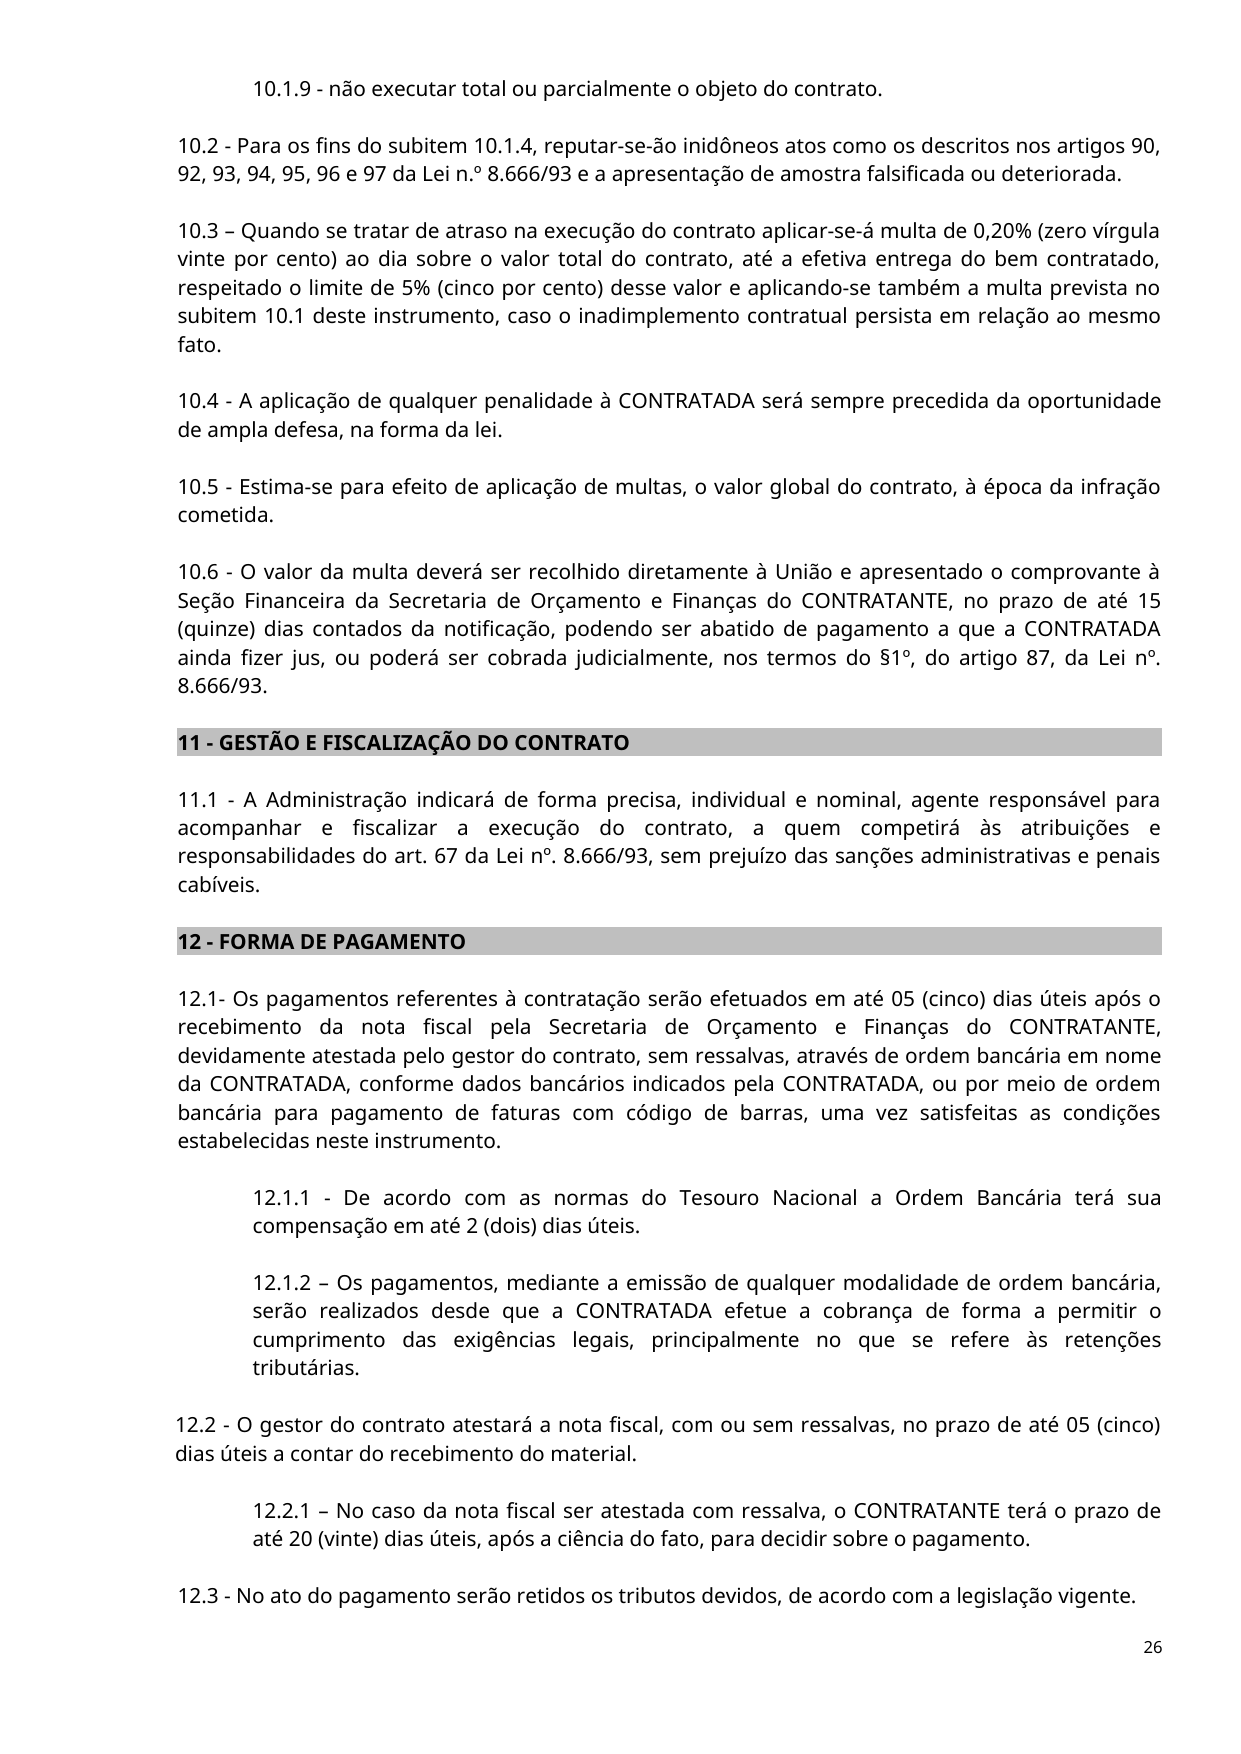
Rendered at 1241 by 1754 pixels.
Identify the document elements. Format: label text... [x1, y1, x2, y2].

text 10.5 - Estima-se para efeito de aplicação de multas, o valor global do contrato, à época da infração cometida. [177, 472, 1162, 529]
text 11 - GESTÃO E FISCALIZAÇÃO DO CONTRATO [177, 728, 1162, 756]
text 12.1.1 - De acordo com as normas do Tesouro Nacional a Ordem Bancária terá sua compensação em até 2 (dois) dias úteis. [252, 1183, 1162, 1240]
text 10.2 - Para os fins do subitem 10.1.4, reputar-se-ão inidôneos atos como os descritos nos artigos 90, 92, 93, 94, 95, 96 e 97 da Lei n.º 8.666/93 e a apresentação de amostra falsificada ou deteriorada. [177, 131, 1162, 188]
text 12.1- Os pagamentos referentes à contratação serão efetuados em até 05 (cinco) dias úteis após o recebimento da nota fiscal pela Secretaria de Orçamento e Finanças do CONTRATANTE, devidamente atestada pelo gestor do contrato, sem ressalvas, através de ordem bancária em nome da CONTRATADA, conforme dados bancários indicados pela CONTRATADA, ou por meio de ordem bancária para pagamento de faturas com código de barras, uma vez satisfeitas as condições estabelecidas neste instrumento. [177, 984, 1162, 1154]
text 10.4 - A aplicação de qualquer penalidade à CONTRATADA será sempre precedida da oportunidade de ampla defesa, na forma da lei. [177, 387, 1162, 443]
text 12.3 - No ato do pagamento serão retidos os tributos devidos, de acordo com a legislação vigente. [177, 1581, 1162, 1609]
text 10.6 - O valor da multa deverá ser recolhido diretamente à União e apresentado o comprovante à Seção Financeira da Secretaria de Orçamento e Finanças do CONTRATANTE, no prazo de até 15 (quinze) dias contados da notificação, podendo ser abatido de pagamento a que a CONTRATADA ainda fizer jus, ou poderá ser cobrada judicialmente, nos termos do §1º, do artigo 87, da Lei nº. 8.666/93. [177, 557, 1162, 699]
text 10.1.9 - não executar total ou parcialmente o objeto do contrato. [252, 74, 1162, 102]
text 12.1.2 – Os pagamentos, mediante a emissão de qualquer modalidade de ordem bancária, serão realizados desde que a CONTRATADA efetue a cobrança de forma a permitir o cumprimento das exigências legais, principalmente no que se refere às retenções tributárias. [252, 1268, 1162, 1382]
text 12.2.1 – No caso da nota fiscal ser atestada com ressalva, o CONTRATANTE terá o prazo de até 20 (vinte) dias úteis, após a ciência do fato, para decidir sobre o pagamento. [252, 1496, 1162, 1553]
text 11.1 - A Administração indicará de forma precisa, individual e nominal, agente responsável para acompanhar e fiscalizar a execução do contrato, a quem competirá às atribuições e responsabilidades do art. 67 da Lei nº. 8.666/93, sem prejuízo das sanções administrativas e penais cabíveis. [177, 785, 1162, 898]
text 12.2 - O gestor do contrato atestará a nota fiscal, com ou sem ressalvas, no prazo de até 05 (cinco) dias úteis a contar do recebimento do material. [175, 1410, 1162, 1467]
text 10.3 – Quando se tratar de atraso na execução do contrato aplicar-se-á multa de 0,20% (zero vírgula vinte por cento) ao dia sobre o valor total do contrato, até a efetiva entrega do bem contratado, respeitado o limite de 5% (cinco por cento) desse valor e aplicando-se também a multa prevista no subitem 10.1 deste instrumento, caso o inadimplemento contratual persista em relação ao mesmo fato. [177, 216, 1162, 358]
text 12 - FORMA DE PAGAMENTO [177, 927, 1162, 955]
